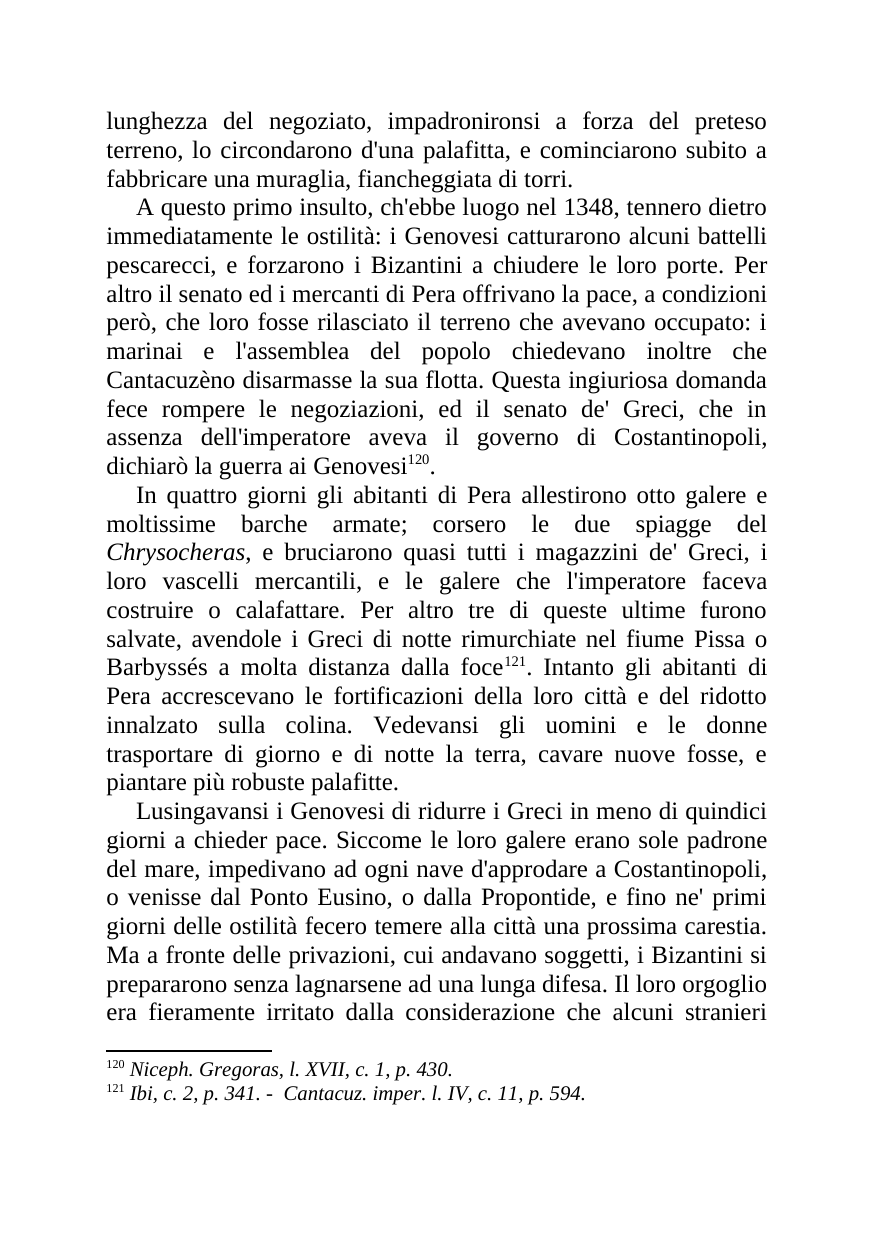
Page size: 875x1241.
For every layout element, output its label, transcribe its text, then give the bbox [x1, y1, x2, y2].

text Ibi, c. 2, p. 341. - Cantacuz. imper. l. IV, c. 11, p. 594. [106, 1081, 768, 1105]
text Lusingavansi i Genovesi di ridurre i Greci in meno di quindici giorni a chieder pace. Siccome le loro galere erano sole padrone del mare, impedivano ad ogni nave d'approdare a Costantinopoli, o venisse dal Ponto Eusino, o dalla Propontide, e fino ne' primi giorni delle ostilità fecero temere alla città una prossima carestia. Ma a fronte delle privazioni, cui andavano soggetti, i Bizantini si prepararono senza lagnarsene ad una lunga difesa. Il loro orgoglio era fieramente irritato dalla considerazione che alcuni stranieri [106, 796, 768, 1026]
text lunghezza del negoziato, impadronironsi a forza del preteso terreno, lo circondarono d'una palafitta, e cominciarono subito a fabbricare una muraglia, fiancheggiata di torri. [106, 106, 768, 192]
text Niceph. Gregoras, l. XVII, c. 1, p. 430. [106, 1057, 768, 1081]
text In quattro giorni gli abitanti di Pera allestirono otto galere e moltissime barche armate; corsero le due spiagge del Chrysocheras, e bruciarono quasi tutti i magazzini de' Greci, i loro vascelli mercantili, e le galere che l'imperatore faceva costruire o calafattare. Per altro tre di queste ultime furono salvate, avendole i Greci di notte rimurchiate nel fiume Pissa o Barbyssés a molta distanza dalla foce. Intanto gli abitanti di Pera accrescevano le fortificazioni della loro città e del ridotto innalzato sulla colina. Vedevansi gli uomini e le donne trasportare di giorno e di notte la terra, cavare nuove fosse, e piantare più robuste palafitte. [106, 480, 768, 796]
text A questo primo insulto, ch'ebbe luogo nel 1348, tennero dietro immediatamente le ostilità: i Genovesi catturarono alcuni battelli pescarecci, e forzarono i Bizantini a chiudere le loro porte. Per altro il senato ed i mercanti di Pera offrivano la pace, a condizioni però, che loro fosse rilasciato il terreno che avevano occupato: i marinai e l'assemblea del popolo chiedevano inoltre che Cantacuzèno disarmasse la sua flotta. Questa ingiuriosa domanda fece rompere le negoziazioni, ed il senato de' Greci, che in assenza dell'imperatore aveva il governo di Costantinopoli, dichiarò la guerra ai Genovesi. [106, 192, 768, 480]
